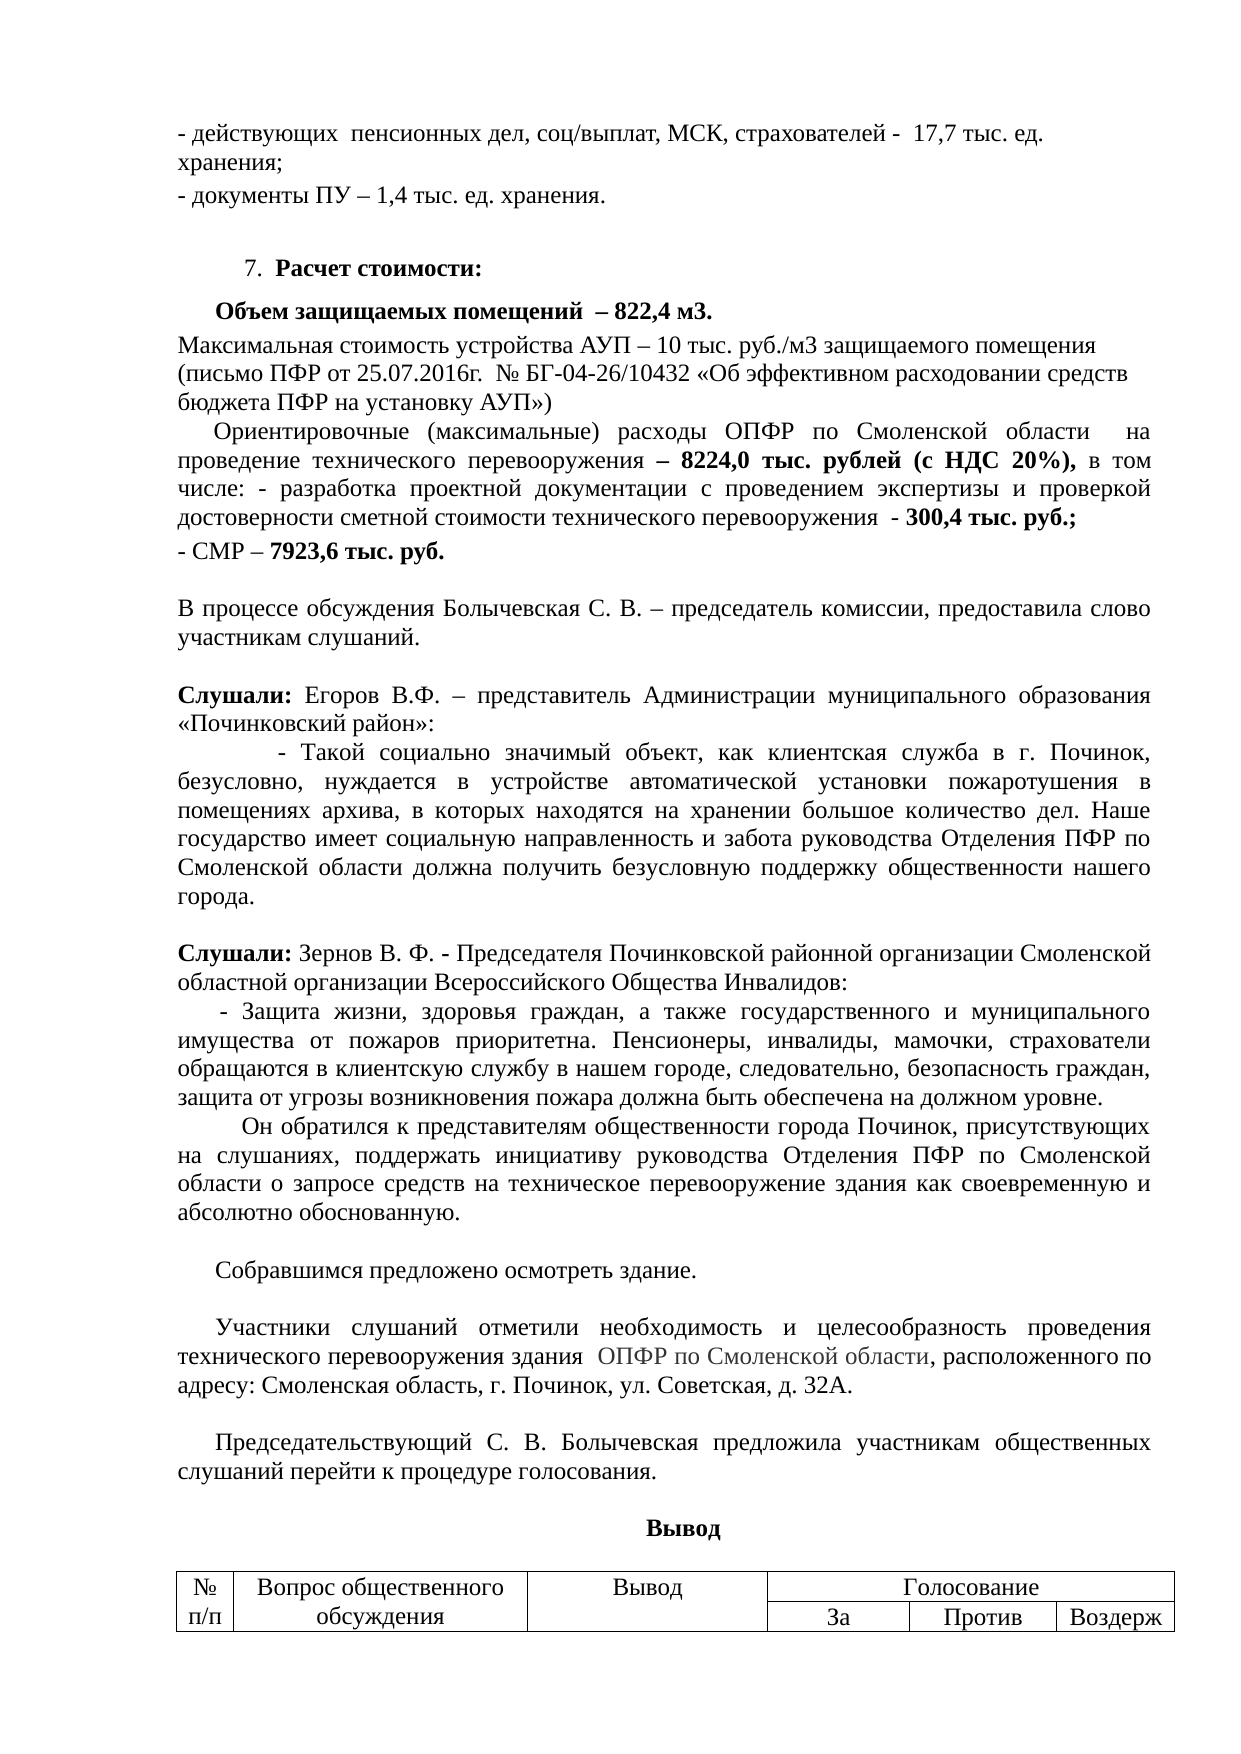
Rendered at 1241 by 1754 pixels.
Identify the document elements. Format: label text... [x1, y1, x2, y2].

text В процессе обсуждения Болычевская С. В. – председатель комиссии, предоставила слово участникам слушаний. [177, 593, 1152, 651]
text Участники слушаний отметили необходимость и целесообразность проведения технического перевооружения здания ОПФР по Смоленской области, расположенного по адресу: Смоленская область, г. Починок, ул. Советская, д. 32А. [177, 1312, 1152, 1398]
text Он обратился к представителям общественности города Починок, присутствующих на слушаниях, поддержать инициативу руководства Отделения ПФР по Смоленской области о запросе средств на техническое перевооружение здания как своевременную и абсолютно обоснованную. [177, 1111, 1152, 1226]
text Слушали: Егоров В.Ф. – представитель Администрации муниципального образования «Починковский район»: [177, 680, 1152, 737]
text Собравшимся предложено осмотреть здание. [177, 1255, 1152, 1283]
table_cell Воздерж [1057, 1602, 1174, 1631]
text Максимальная стоимость устройства АУП – 10 тыс. руб./м3 защищаемого помещения (письмо ПФР от 25.07.2016г. № БГ-04-26/10432 «Об эффективном расходовании средств бюджета ПФР на установку АУП») [177, 330, 1152, 416]
table_header № п/п [177, 1572, 233, 1631]
text Слушали: Зернов В. Ф. - Председателя Починковской районной организации Смоленской областной организации Всероссийского Общества Инвалидов: [177, 938, 1152, 996]
table_header Вопрос общественного обсуждения [234, 1572, 527, 1631]
text - СМР – 7923,6 тыс. руб. [177, 536, 1152, 565]
table_cell Против [910, 1602, 1056, 1631]
table_header Вывод [528, 1572, 767, 1631]
text Вывод [177, 1513, 1152, 1542]
text - действующих пенсионных дел, соц/выплат, МСК, страхователей - 17,7 тыс. ед. хранения; [177, 118, 1152, 176]
text - Такой социально значимый объект, как клиентская служба в г. Починок, безусловно, нуждается в устройстве автоматической установки пожаротушения в помещениях архива, в которых находятся на хранении большое количество дел. Наше государство имеет социальную направленность и забота руководства Отделения ПФР по Смоленской области должна получить безусловную поддержку общественности нашего города. [177, 737, 1152, 910]
text - документы ПУ – 1,4 тыс. ед. хранения. [177, 181, 1152, 209]
text Ориентировочные (максимальные) расходы ОПФР по Смоленской области на проведение технического перевооружения – 8224,0 тыс. рублей (с НДС 20%), в том числе: - разработка проектной документации с проведением экспертизы и проверкой достоверности сметной стоимости технического перевооружения - 300,4 тыс. руб.; [177, 416, 1152, 531]
table_header Голосование [768, 1572, 1174, 1601]
text Объем защищаемых помещений – 822,4 м3. [177, 296, 1152, 325]
text - Защита жизни, здоровья граждан, а также государственного и муниципального имущества от пожаров приоритетна. Пенсионеры, инвалиды, мамочки, страхователи обращаются в клиентскую службу в нашем городе, следовательно, безопасность граждан, защита от угрозы возникновения пожара должна быть обеспечена на должном уровне. [177, 996, 1152, 1111]
text Председательствующий С. В. Болычевская предложила участникам общественных слушаний перейти к процедуре голосования. [177, 1427, 1152, 1485]
text 7. Расчет стоимости: [177, 214, 1152, 291]
table_cell За [768, 1602, 909, 1631]
